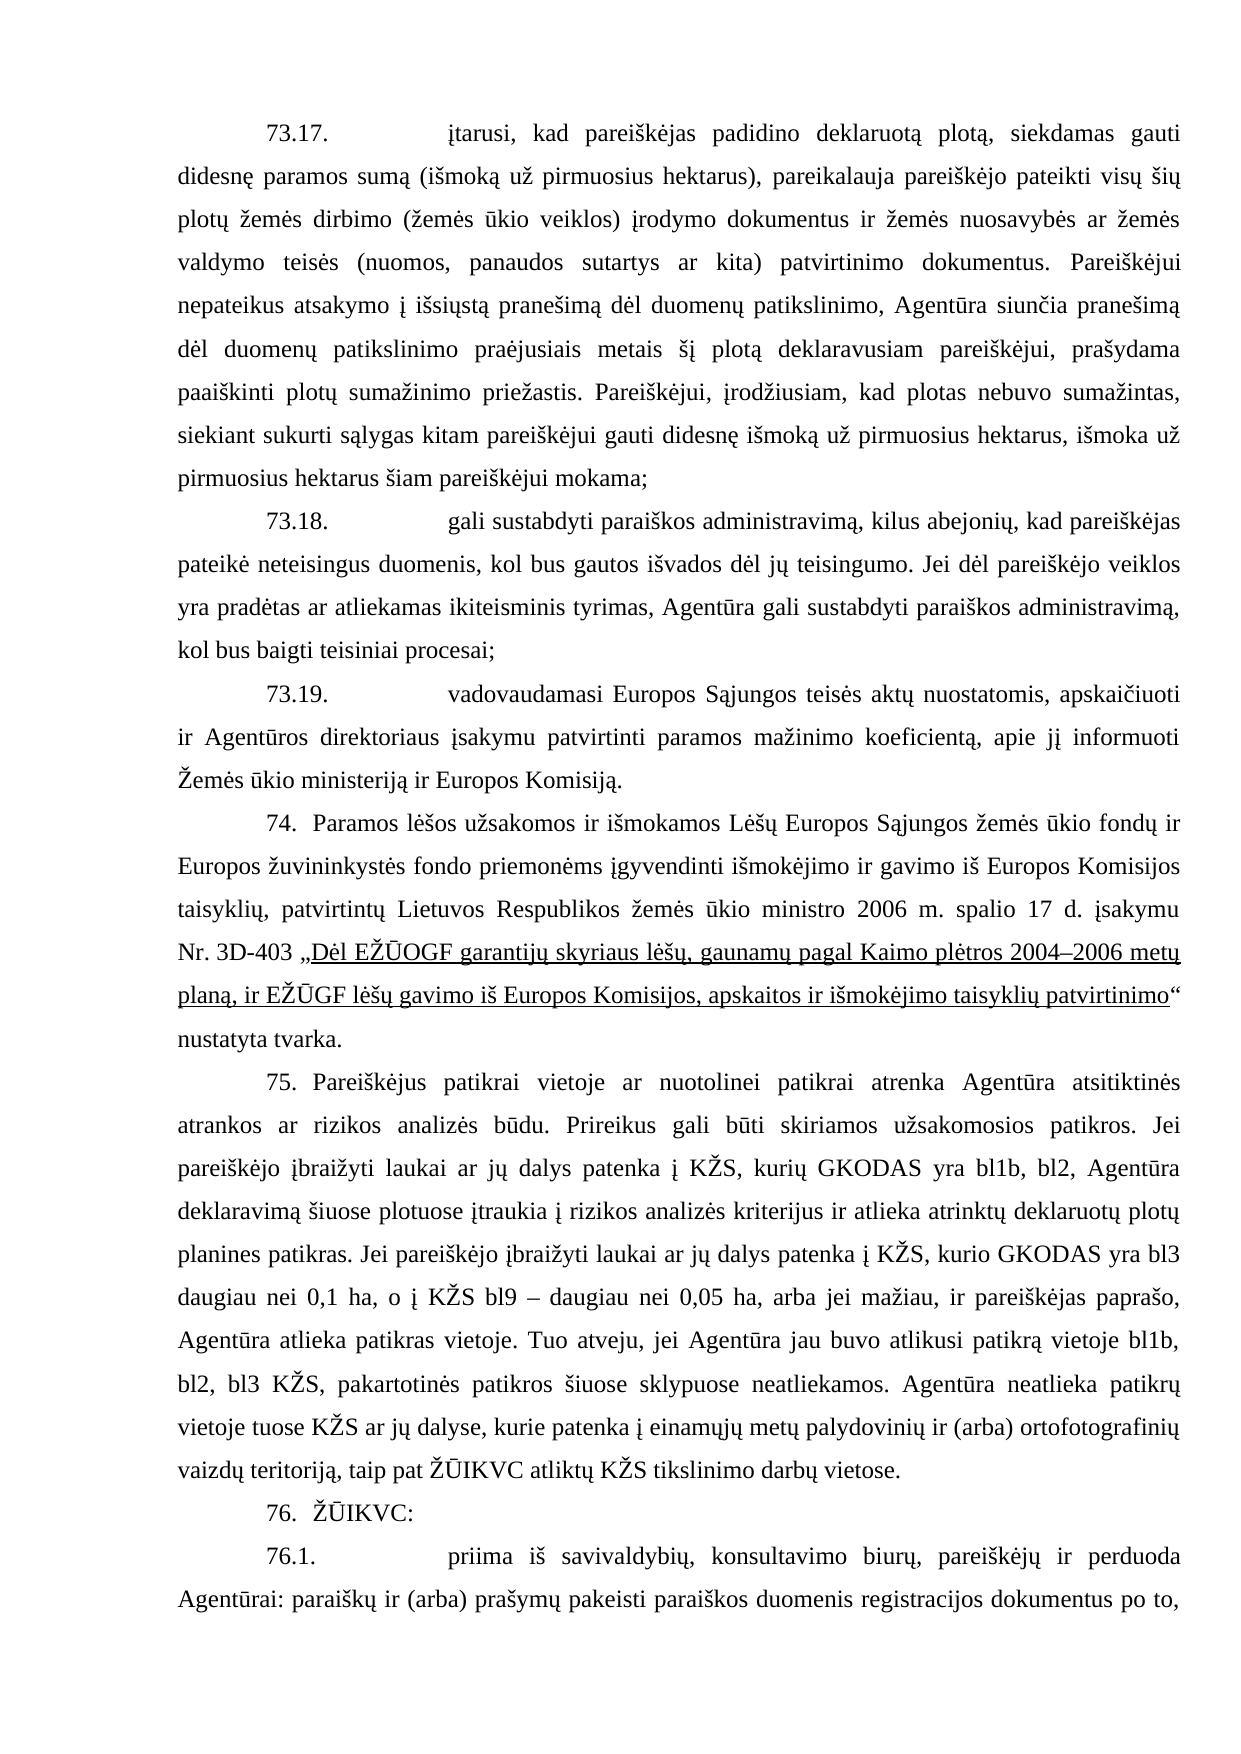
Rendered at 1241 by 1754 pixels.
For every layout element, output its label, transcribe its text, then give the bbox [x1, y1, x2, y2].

text 73.17. įtarusi, kad pareiškėjas padidino deklaruotą plotą, siekdamas gauti didesnę paramos sumą (išmoką už pirmuosius hektarus), pareikalauja pareiškėjo pateikti visų šių plotų žemės dirbimo (žemės ūkio veiklos) įrodymo dokumentus ir žemės nuosavybės ar žemės valdymo teisės (nuomos, panaudos sutartys ar kita) patvirtinimo dokumentus. Pareiškėjui nepateikus atsakymo į išsiųstą pranešimą dėl duomenų patikslinimo, Agentūra siunčia pranešimą dėl duomenų patikslinimo praėjusiais metais šį plotą deklaravusiam pareiškėjui, prašydama paaiškinti plotų sumažinimo priežastis. Pareiškėjui, įrodžiusiam, kad plotas nebuvo sumažintas, siekiant sukurti sąlygas kitam pareiškėjui gauti didesnę išmoką už pirmuosius hektarus, išmoka už pirmuosius hektarus šiam pareiškėjui mokama; [177, 118, 1181, 492]
text 76. ŽŪIKVC: [177, 1498, 1181, 1527]
text 75. Pareiškėjus patikrai vietoje ar nuotolinei patikrai atrenka Agentūra atsitiktinės atrankos ar rizikos analizės būdu. Prireikus gali būti skiriamos užsakomosios patikros. Jei pareiškėjo įbraižyti laukai ar jų dalys patenka į KŽS, kurių GKODAS yra bl1b, bl2, Agentūra deklaravimą šiuose plotuose įtraukia į rizikos analizės kriterijus ir atlieka atrinktų deklaruotų plotų planines patikras. Jei pareiškėjo įbraižyti laukai ar jų dalys patenka į KŽS, kurio GKODAS yra bl3 daugiau nei 0,1 ha, o į KŽS bl9 – daugiau nei 0,05 ha, arba jei mažiau, ir pareiškėjas paprašo, Agentūra atlieka patikras vietoje. Tuo atveju, jei Agentūra jau buvo atlikusi patikrą vietoje bl1b, bl2, bl3 KŽS, pakartotinės patikros šiuose sklypuose neatliekamos. Agentūra neatlieka patikrų vietoje tuose KŽS ar jų dalyse, kurie patenka į einamųjų metų palydovinių ir (arba) ortofotografinių vaizdų teritoriją, taip pat ŽŪIKVC atliktų KŽS tikslinimo darbų vietose. [177, 1067, 1181, 1484]
text 73.19. vadovaudamasi Europos Sąjungos teisės aktų nuostatomis, apskaičiuoti ir Agentūros direktoriaus įsakymu patvirtinti paramos mažinimo koeficientą, apie jį informuoti Žemės ūkio ministeriją ir Europos Komisiją. [177, 679, 1181, 794]
text 73.18. gali sustabdyti paraiškos administravimą, kilus abejonių, kad pareiškėjas pateikė neteisingus duomenis, kol bus gautos išvados dėl jų teisingumo. Jei dėl pareiškėjo veiklos yra pradėtas ar atliekamas ikiteisminis tyrimas, Agentūra gali sustabdyti paraiškos administravimą, kol bus baigti teisiniai procesai; [177, 506, 1181, 664]
text 76.1. priima iš savivaldybių, konsultavimo biurų, pareiškėjų ir perduoda Agentūrai: paraiškų ir (arba) prašymų pakeisti paraiškos duomenis registracijos dokumentus po to, [177, 1541, 1181, 1613]
text 74. Paramos lėšos užsakomos ir išmokamos Lėšų Europos Sąjungos žemės ūkio fondų ir Europos žuvininkystės fondo priemonėms įgyvendinti išmokėjimo ir gavimo iš Europos Komisijos taisyklių, patvirtintų Lietuvos Respublikos žemės ūkio ministro 2006 m. spalio 17 d. įsakymu Nr. 3D-403 „Dėl EŽŪOGF garantijų skyriaus lėšų, gaunamų pagal Kaimo plėtros 2004–2006 metų planą, ir EŽŪGF lėšų gavimo iš Europos Komisijos, apskaitos ir išmokėjimo taisyklių patvirtinimo“ nustatyta tvarka. [177, 808, 1181, 1052]
